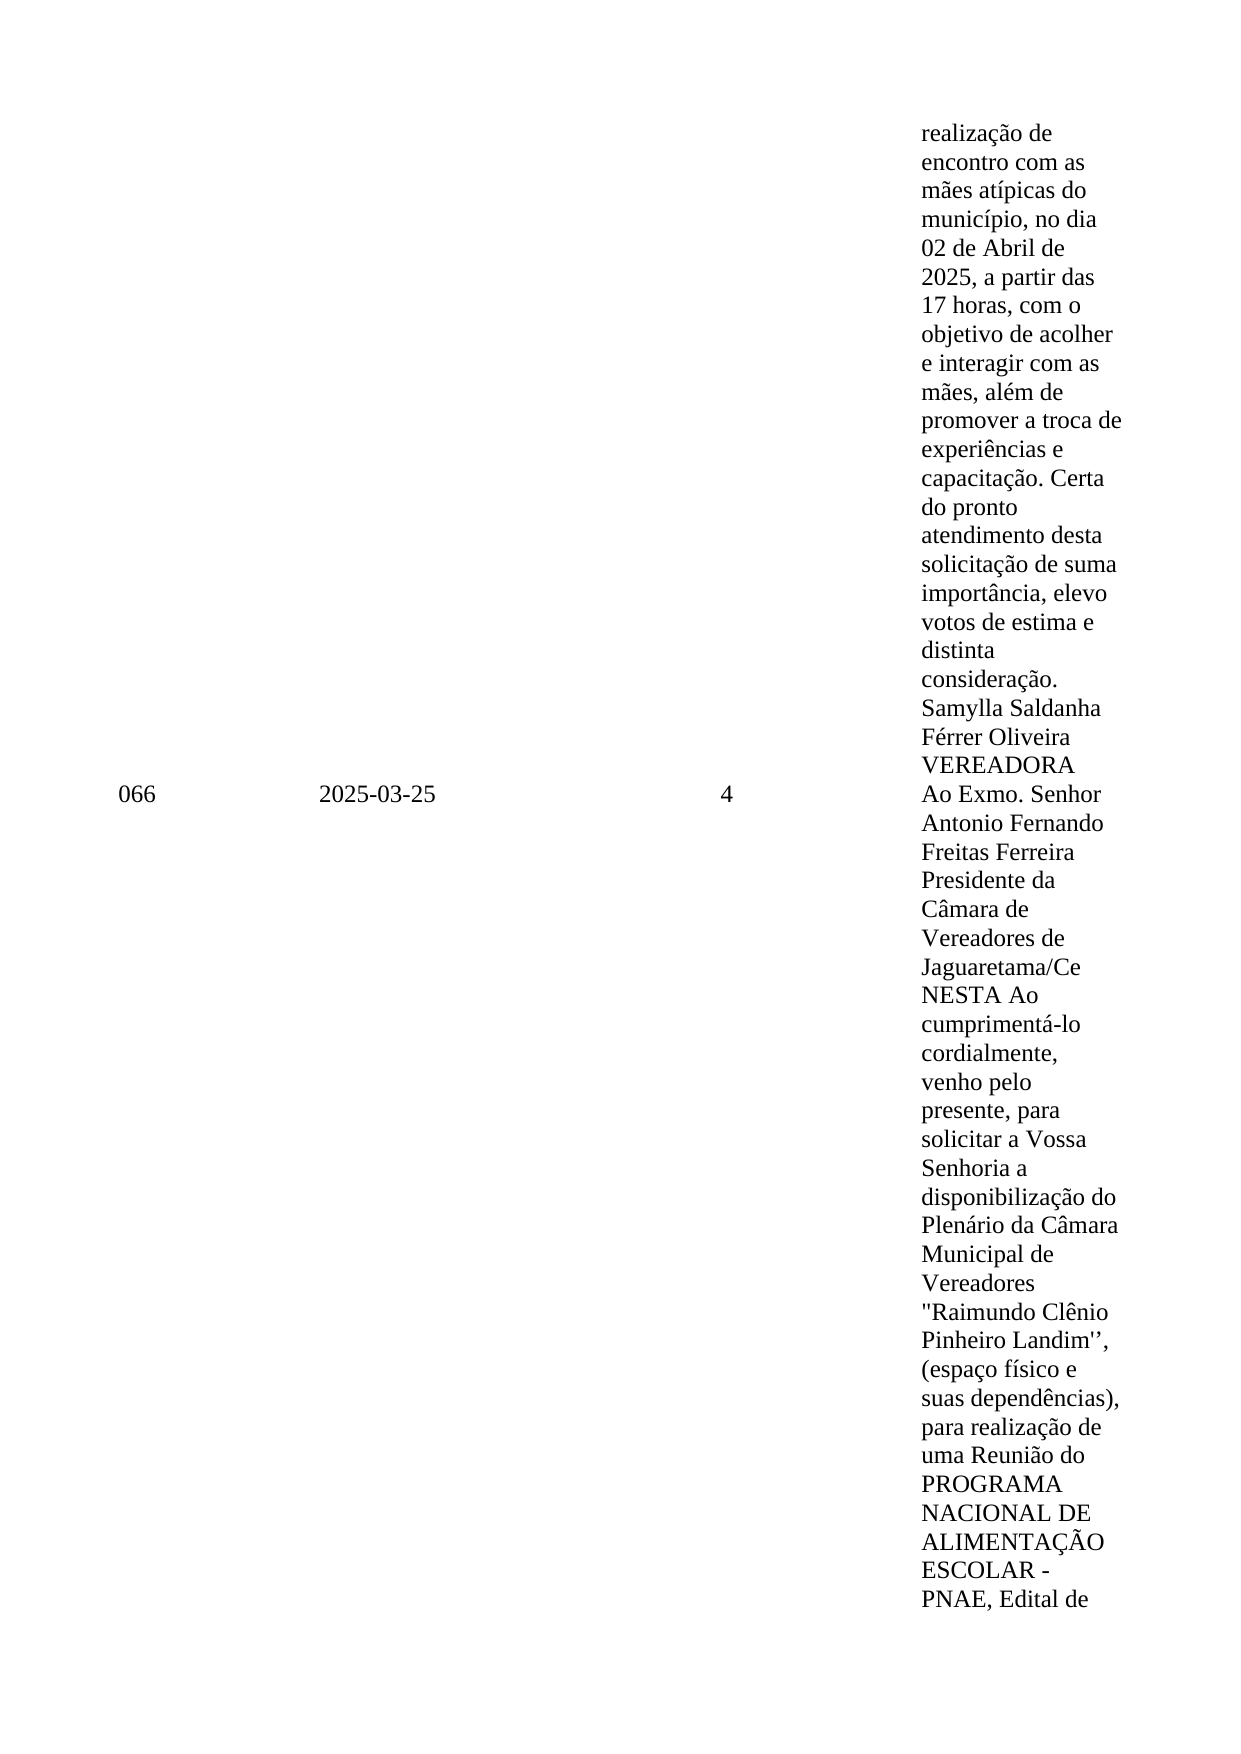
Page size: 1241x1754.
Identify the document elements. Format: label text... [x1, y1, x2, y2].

table_cell [720, 118, 921, 779]
table_cell [520, 118, 720, 779]
table_cell Ao Exmo. Senhor Antonio Fernando Freitas Ferreira Presidente da Câmara de Vereadores de Jaguaretama/Ce NESTA Ao cumprimentá-lo cordialmente, venho pelo presente, para solicitar a Vossa Senhoria a disponibilização do Plenário da Câmara Municipal de Vereadores "Raimundo Clênio Pinheiro Landim'’, (espaço físico e suas dependências), para realização de uma Reunião do PROGRAMA NACIONAL DE ALIMENTAÇÃO ESCOLAR - PNAE, Edital de [921, 779, 1122, 1613]
table_cell 2025-03-25 [319, 779, 519, 1613]
table_cell 066 [118, 779, 319, 1613]
table_cell realização de encontro com as mães atípicas do município, no dia 02 de Abril de 2025, a partir das 17 horas, com o objetivo de acolher e interagir com as mães, além de promover a troca de experiências e capacitação. Certa do pronto atendimento desta solicitação de suma importância, elevo votos de estima e distinta consideração. Samylla Saldanha Férrer Oliveira VEREADORA [921, 118, 1122, 779]
table_cell [319, 118, 519, 779]
table_cell [118, 118, 319, 779]
table_cell [520, 779, 720, 1613]
table_cell 4 [720, 779, 921, 1613]
